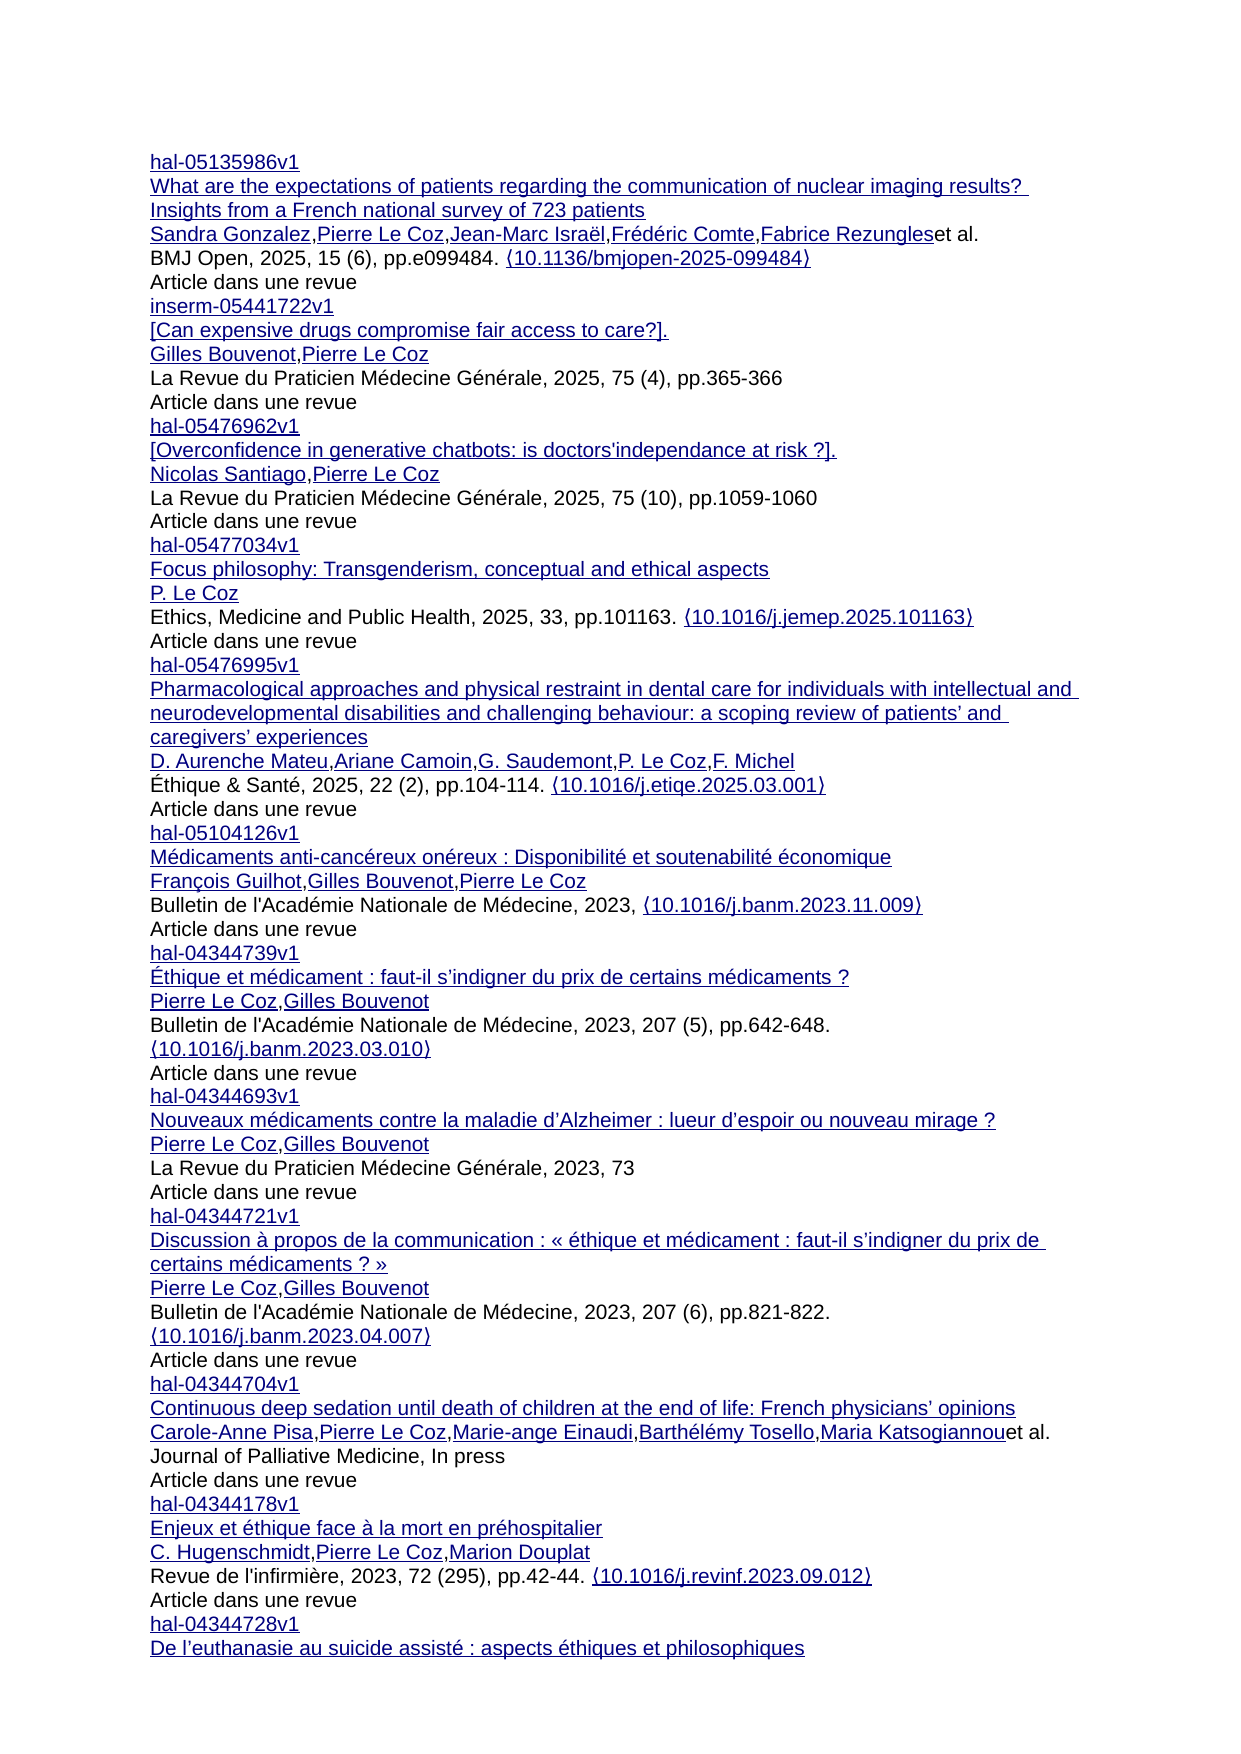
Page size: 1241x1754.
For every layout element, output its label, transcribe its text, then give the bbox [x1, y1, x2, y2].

table_cell What are the expectations of patients regarding the communication of nuclear imaging results? Insights from a French national survey of 723 patients Sandra Gonzalez,Pierre Le Coz,Jean-Marc Israël,Frédéric Comte,Fabrice Rezungleset al. BMJ Open, 2025, 15 (6), pp.e099484. ⟨10.1136/bmjopen-2025-099484⟩ Article dans une revue inserm-05441722v1 [150, 174, 1090, 318]
table_cell Focus philosophy: Transgenderism, conceptual and ethical aspects P. Le Coz Ethics, Medicine and Public Health, 2025, 33, pp.101163. ⟨10.1016/j.jemep.2025.101163⟩ Article dans une revue hal-05476995v1 [150, 557, 1090, 677]
table_cell Éthique et médicament : faut-il s’indigner du prix de certains médicaments ? Pierre Le Coz,Gilles Bouvenot Bulletin de l'Académie Nationale de Médecine, 2023, 207 (5), pp.642-648. ⟨10.1016/j.banm.2023.03.010⟩ Article dans une revue hal-04344693v1 [150, 965, 1090, 1108]
table_cell De l’euthanasie au suicide assisté : aspects éthiques et philosophiques [150, 1635, 1090, 1659]
table_cell Enjeux et éthique face à la mort en préhospitalier C. Hugenschmidt,Pierre Le Coz,Marion Douplat Revue de l'infirmière, 2023, 72 (295), pp.42-44. ⟨10.1016/j.revinf.2023.09.012⟩ Article dans une revue hal-04344728v1 [150, 1516, 1090, 1635]
table_cell [Overconfidence in generative chatbots: is doctors'independance at risk ?]. Nicolas Santiago,Pierre Le Coz La Revue du Praticien Médecine Générale, 2025, 75 (10), pp.1059-1060 Article dans une revue hal-05477034v1 [150, 438, 1090, 557]
table_cell Continuous deep sedation until death of children at the end of life: French physicians’ opinions Carole-Anne Pisa,Pierre Le Coz,Marie-ange Einaudi,Barthélémy Tosello,Maria Katsogiannouet al. Journal of Palliative Medicine, In press Article dans une revue hal-04344178v1 [150, 1396, 1090, 1516]
table_cell Discussion à propos de la communication : « éthique et médicament : faut-il s’indigner du prix de certains médicaments ? » Pierre Le Coz,Gilles Bouvenot Bulletin de l'Académie Nationale de Médecine, 2023, 207 (6), pp.821-822. ⟨10.1016/j.banm.2023.04.007⟩ Article dans une revue hal-04344704v1 [150, 1228, 1090, 1396]
table_cell hal-05135986v1 [150, 150, 1090, 174]
table_cell Médicaments anti-cancéreux onéreux : Disponibilité et soutenabilité économique François Guilhot,Gilles Bouvenot,Pierre Le Coz Bulletin de l'Académie Nationale de Médecine, 2023, ⟨10.1016/j.banm.2023.11.009⟩ Article dans une revue hal-04344739v1 [150, 845, 1090, 964]
table_cell [Can expensive drugs compromise fair access to care?]. Gilles Bouvenot,Pierre Le Coz La Revue du Praticien Médecine Générale, 2025, 75 (4), pp.365-366 Article dans une revue hal-05476962v1 [150, 318, 1090, 437]
table_cell Nouveaux médicaments contre la maladie d’Alzheimer : lueur d’espoir ou nouveau mirage ? Pierre Le Coz,Gilles Bouvenot La Revue du Praticien Médecine Générale, 2023, 73 Article dans une revue hal-04344721v1 [150, 1108, 1090, 1228]
table_cell Pharmacological approaches and physical restraint in dental care for individuals with intellectual and neurodevelopmental disabilities and challenging behaviour: a scoping review of patients’ and caregivers’ experiences D. Aurenche Mateu,Ariane Camoin,G. Saudemont,P. Le Coz,F. Michel Éthique & Santé, 2025, 22 (2), pp.104-114. ⟨10.1016/j.etiqe.2025.03.001⟩ Article dans une revue hal-05104126v1 [150, 677, 1090, 845]
